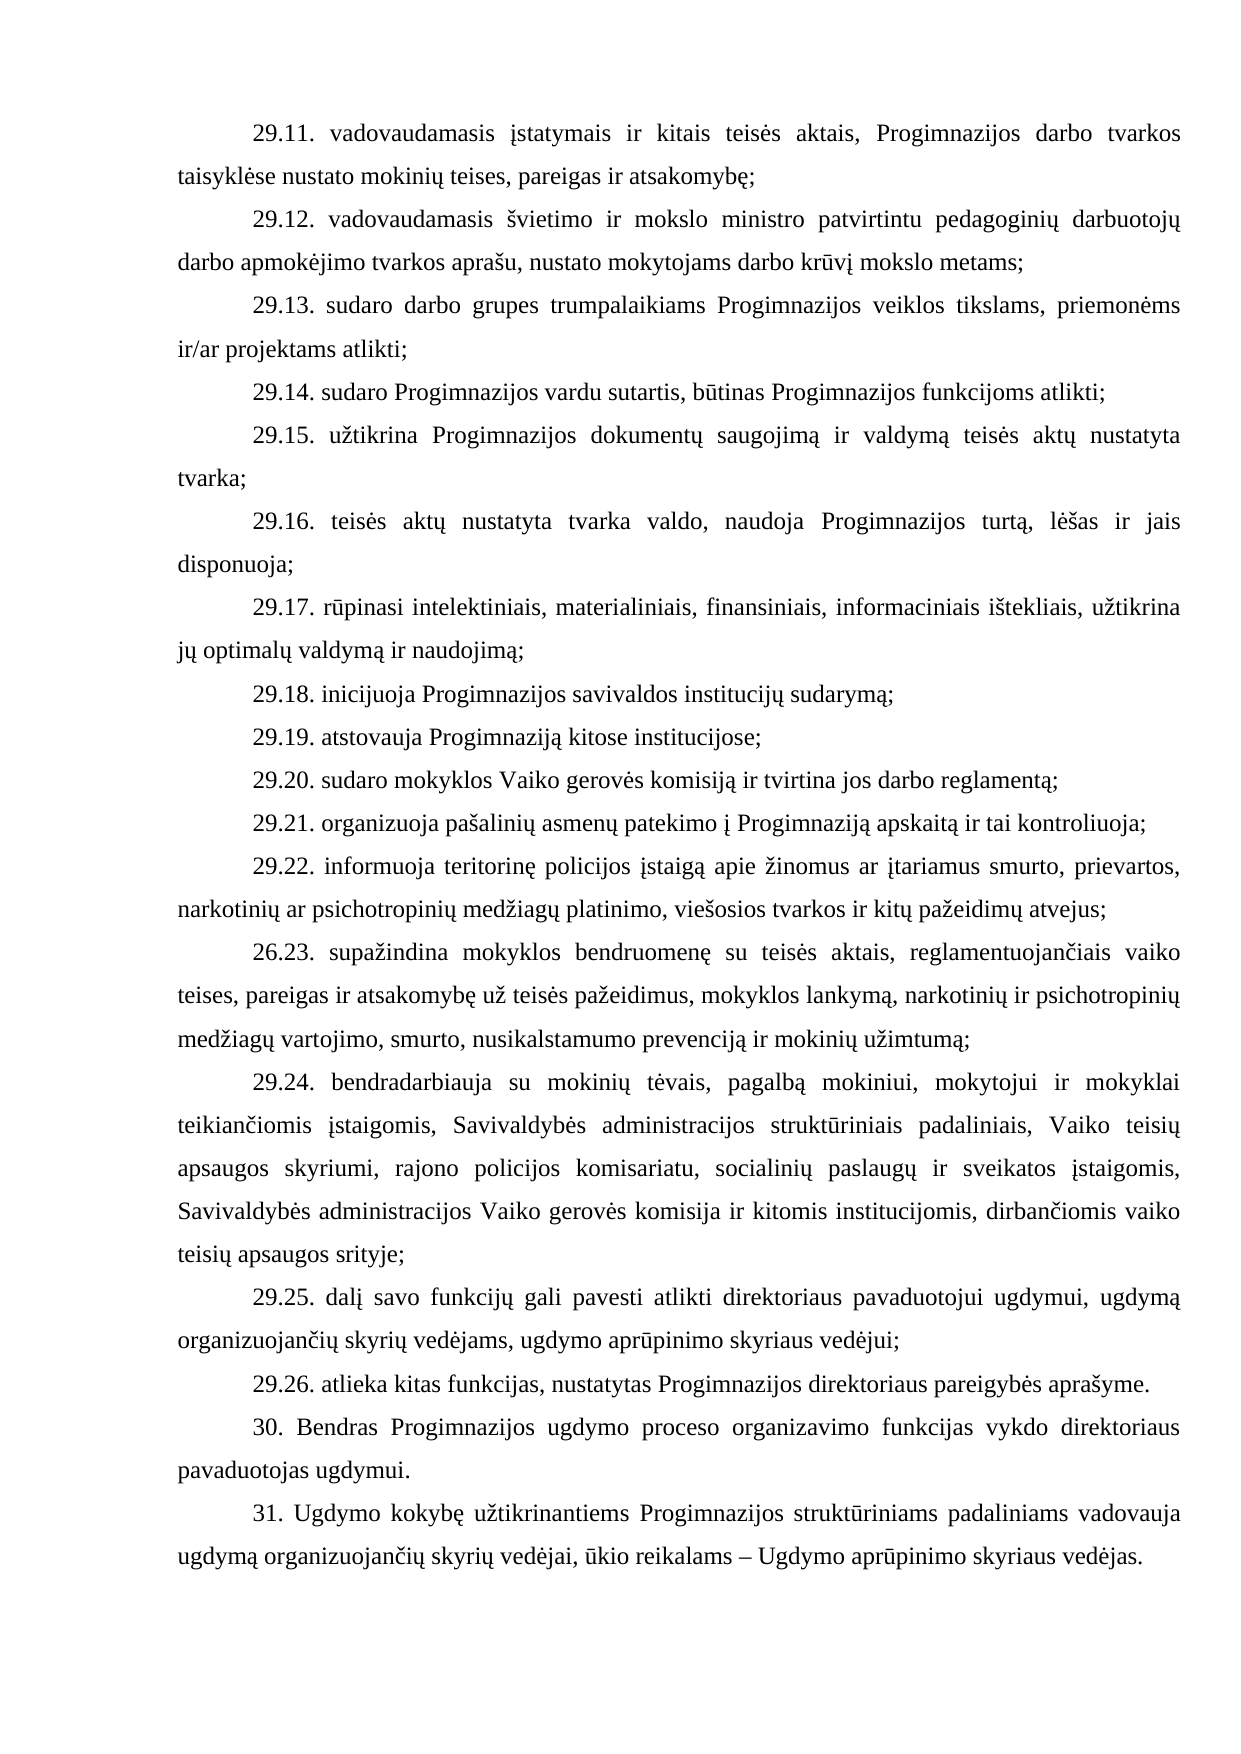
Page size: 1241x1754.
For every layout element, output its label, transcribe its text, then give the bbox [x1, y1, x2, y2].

text 29.12. vadovaudamasis švietimo ir mokslo ministro patvirtintu pedagoginių darbuotojų darbo apmokėjimo tvarkos aprašu, nustato mokytojams darbo krūvį mokslo metams; [177, 204, 1181, 276]
text 29.16. teisės aktų nustatyta tvarka valdo, naudoja Progimnazijos turtą, lėšas ir jais disponuoja; [177, 506, 1181, 578]
text 29.14. sudaro Progimnazijos vardu sutartis, būtinas Progimnazijos funkcijoms atlikti; [177, 377, 1181, 406]
text 29.24. bendradarbiauja su mokinių tėvais, pagalbą mokiniui, mokytojui ir mokyklai teikiančiomis įstaigomis, Savivaldybės administracijos struktūriniais padaliniais, Vaiko teisių apsaugos skyriumi, rajono policijos komisariatu, socialinių paslaugų ir sveikatos įstaigomis, Savivaldybės administracijos Vaiko gerovės komisija ir kitomis institucijomis, dirbančiomis vaiko teisių apsaugos srityje; [177, 1067, 1181, 1268]
text 29.22. informuoja teritorinę policijos įstaigą apie žinomus ar įtariamus smurto, prievartos, narkotinių ar psichotropinių medžiagų platinimo, viešosios tvarkos ir kitų pažeidimų atvejus; [177, 851, 1181, 923]
text 29.15. užtikrina Progimnazijos dokumentų saugojimą ir valdymą teisės aktų nustatyta tvarka; [177, 420, 1181, 492]
text 31. Ugdymo kokybę užtikrinantiems Progimnazijos struktūriniams padaliniams vadovauja ugdymą organizuojančių skyrių vedėjai, ūkio reikalams – Ugdymo aprūpinimo skyriaus vedėjas. [177, 1498, 1181, 1570]
text 29.26. atlieka kitas funkcijas, nustatytas Progimnazijos direktoriaus pareigybės aprašyme. [177, 1369, 1181, 1397]
text 29.18. inicijuoja Progimnazijos savivaldos institucijų sudarymą; [177, 679, 1181, 707]
text 29.20. sudaro mokyklos Vaiko gerovės komisiją ir tvirtina jos darbo reglamentą; [177, 765, 1181, 794]
text 29.11. vadovaudamasis įstatymais ir kitais teisės aktais, Progimnazijos darbo tvarkos taisyklėse nustato mokinių teises, pareigas ir atsakomybę; [177, 118, 1181, 190]
text 30. Bendras Progimnazijos ugdymo proceso organizavimo funkcijas vykdo direktoriaus pavaduotojas ugdymui. [177, 1412, 1181, 1484]
text 29.17. rūpinasi intelektiniais, materialiniais, finansiniais, informaciniais ištekliais, užtikrina jų optimalų valdymą ir naudojimą; [177, 592, 1181, 664]
text 29.13. sudaro darbo grupes trumpalaikiams Progimnazijos veiklos tikslams, priemonėms ir/ar projektams atlikti; [177, 291, 1181, 362]
text 29.21. organizuoja pašalinių asmenų patekimo į Progimnaziją apskaitą ir tai kontroliuoja; [177, 808, 1181, 837]
text 29.25. dalį savo funkcijų gali pavesti atlikti direktoriaus pavaduotojui ugdymui, ugdymą organizuojančių skyrių vedėjams, ugdymo aprūpinimo skyriaus vedėjui; [177, 1282, 1181, 1354]
text 26.23. supažindina mokyklos bendruomenę su teisės aktais, reglamentuojančiais vaiko teises, pareigas ir atsakomybę už teisės pažeidimus, mokyklos lankymą, narkotinių ir psichotropinių medžiagų vartojimo, smurto, nusikalstamumo prevenciją ir mokinių užimtumą; [177, 937, 1181, 1052]
text 29.19. atstovauja Progimnaziją kitose institucijose; [177, 722, 1181, 751]
